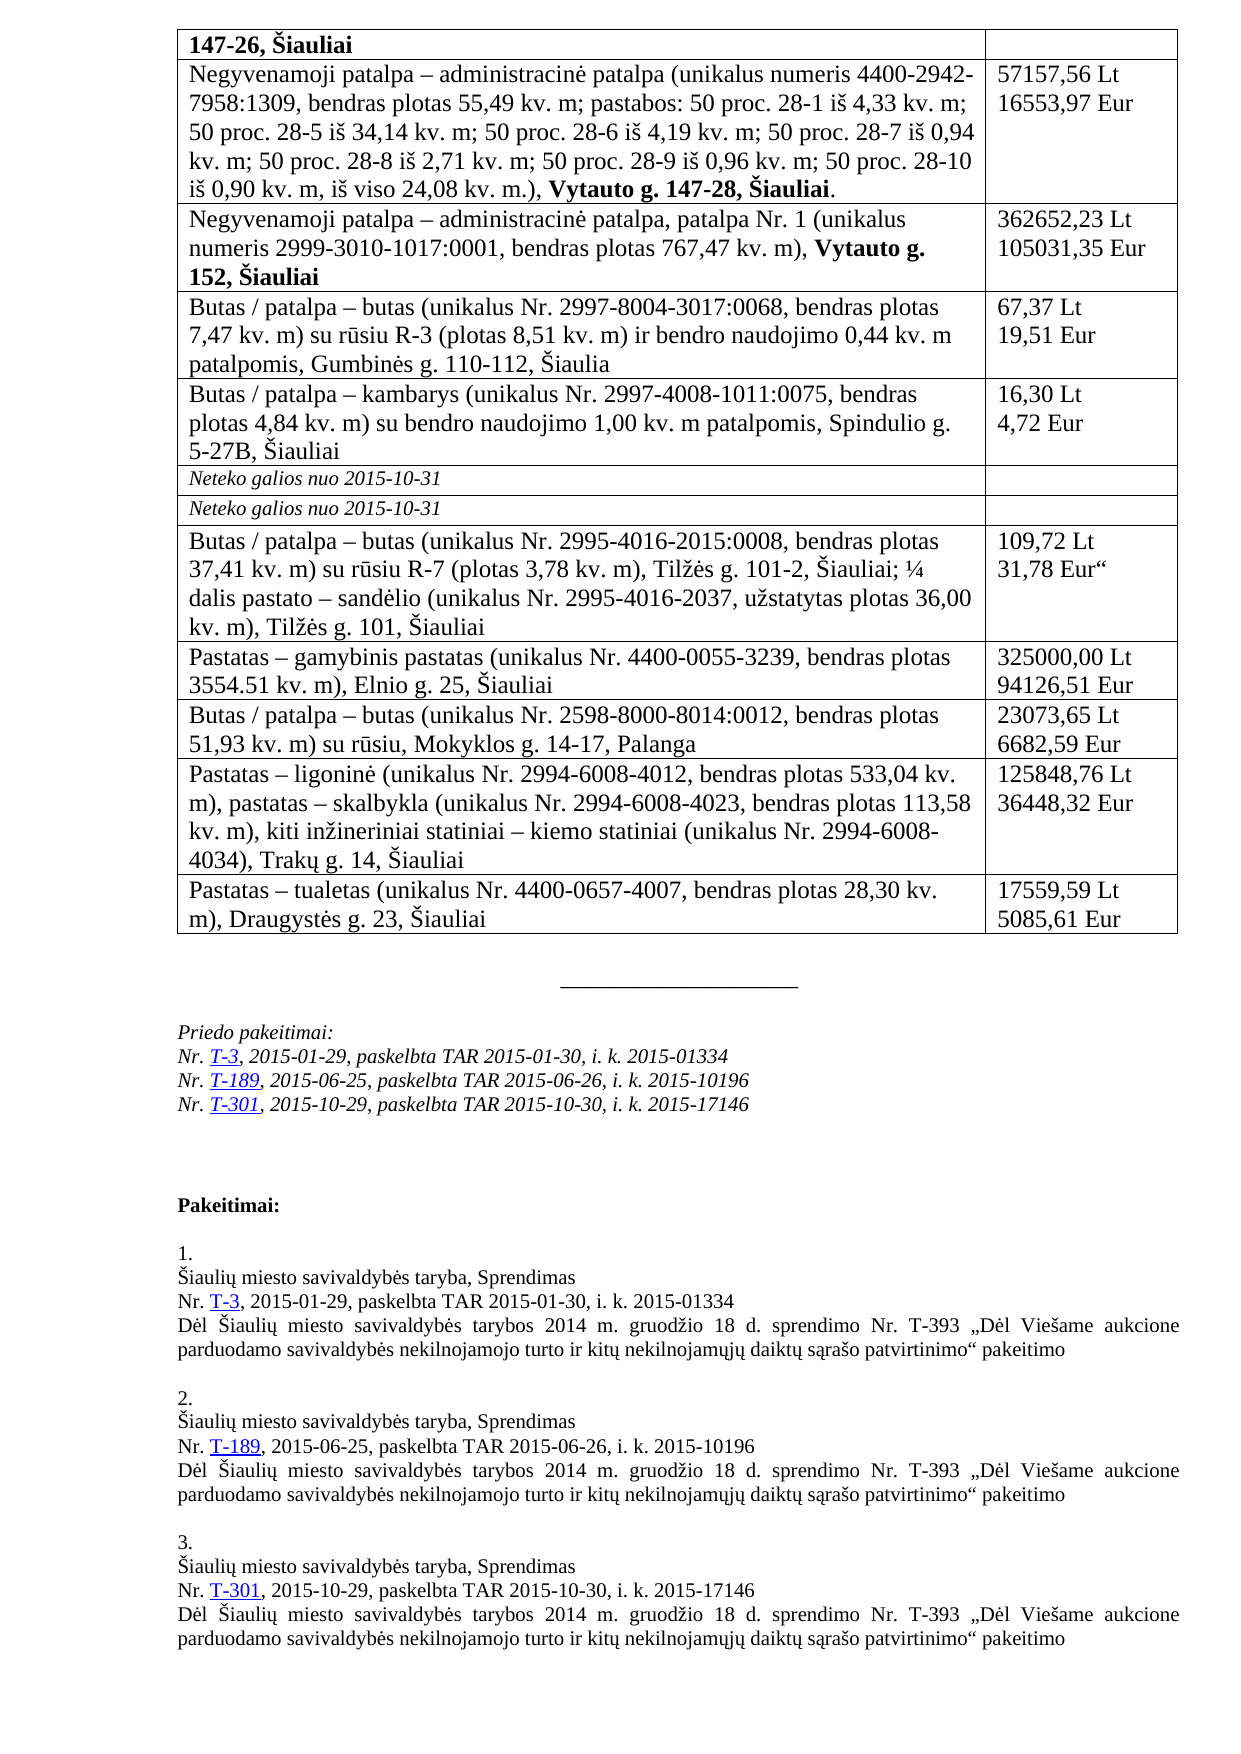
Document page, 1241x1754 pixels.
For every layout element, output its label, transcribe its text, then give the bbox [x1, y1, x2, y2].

table_cell 109,72 Lt 31,78 Eur“ [986, 526, 1177, 641]
table_cell [986, 466, 1177, 495]
text Pakeitimai: [177, 1193, 1181, 1217]
text Priedo pakeitimai: [177, 1020, 1181, 1044]
table_cell Pastatas – ligoninė (unikalus Nr. 2994-6008-4012, bendras plotas 533,04 kv. m), pastatas – skalbykla (unikalus Nr. 2994-6008-4023, bendras plotas 113,58 kv. m), kiti inžineriniai statiniai – kiemo statiniai (unikalus Nr. 2994-6008-4034), Trakų g. 14, Šiauliai [178, 759, 985, 874]
table_cell 362652,23 Lt 105031,35 Eur [986, 204, 1177, 291]
table_cell Butas / patalpa – butas (unikalus Nr. 2995-4016-2015:0008, bendras plotas 37,41 kv. m) su rūsiu R-7 (plotas 3,78 kv. m), Tilžės g. 101-2, Šiauliai; ¼ dalis pastato – sandėlio (unikalus Nr. 2995-4016-2037, užstatytas plotas 36,00 kv. m), Tilžės g. 101, Šiauliai [178, 526, 985, 641]
table_cell Butas / patalpa – butas (unikalus Nr. 2997-8004-3017:0068, bendras plotas 7,47 kv. m) su rūsiu R-3 (plotas 8,51 kv. m) ir bendro naudojimo 0,44 kv. m patalpomis, Gumbinės g. 110-112, Šiaulia [178, 292, 985, 378]
table_cell 67,37 Lt 19,51 Eur [986, 292, 1177, 378]
text Nr. T-3, 2015-01-29, paskelbta TAR 2015-01-30, i. k. 2015-01334 [177, 1044, 1181, 1068]
table_cell 57157,56 Lt 16553,97 Eur [986, 60, 1177, 203]
table_cell Neteko galios nuo 2015-10-31 [178, 496, 985, 525]
table_cell Pastatas – gamybinis pastatas (unikalus Nr. 4400-0055-3239, bendras plotas 3554.51 kv. m), Elnio g. 25, Šiauliai [178, 642, 985, 699]
text 3. [177, 1530, 1181, 1554]
text Nr. T-189, 2015-06-25, paskelbta TAR 2015-06-26, i. k. 2015-10196 [177, 1068, 1181, 1092]
table_cell 325000,00 Lt 94126,51 Eur [986, 642, 1177, 699]
table_cell [986, 496, 1177, 525]
text ___________________ [177, 962, 1181, 991]
table_cell Negyvenamoji patalpa – administracinė patalpa, patalpa Nr. 1 (unikalus numeris 2999-3010-1017:0001, bendras plotas 767,47 kv. m), Vytauto g. 152, Šiauliai [178, 204, 985, 291]
text Nr. T-301, 2015-10-29, paskelbta TAR 2015-10-30, i. k. 2015-17146 [177, 1578, 1181, 1602]
text Nr. T-189, 2015-06-25, paskelbta TAR 2015-06-26, i. k. 2015-10196 [177, 1433, 1181, 1458]
table_cell Butas / patalpa – kambarys (unikalus Nr. 2997-4008-1011:0075, bendras plotas 4,84 kv. m) su bendro naudojimo 1,00 kv. m patalpomis, Spindulio g. 5-27B, Šiauliai [178, 379, 985, 465]
text Šiaulių miesto savivaldybės taryba, Sprendimas [177, 1265, 1181, 1289]
table_cell 23073,65 Lt 6682,59 Eur [986, 700, 1177, 758]
table_cell Butas / patalpa – butas (unikalus Nr. 2598-8000-8014:0012, bendras plotas 51,93 kv. m) su rūsiu, Mokyklos g. 14-17, Palanga [178, 700, 985, 758]
table_cell Neteko galios nuo 2015-10-31 [178, 466, 985, 495]
text Šiaulių miesto savivaldybės taryba, Sprendimas [177, 1409, 1181, 1433]
text Šiaulių miesto savivaldybės taryba, Sprendimas [177, 1554, 1181, 1578]
table_cell 147-26, Šiauliai [178, 30, 985, 58]
text Dėl Šiaulių miesto savivaldybės tarybos 2014 m. gruodžio 18 d. sprendimo Nr. T-393 „Dėl Viešame aukcione parduodamo savivaldybės nekilnojamojo turto ir kitų nekilnojamųjų daiktų sąrašo patvirtinimo“ pakeitimo [177, 1458, 1181, 1506]
table_cell Pastatas – tualetas (unikalus Nr. 4400-0657-4007, bendras plotas 28,30 kv. m), Draugystės g. 23, Šiauliai [178, 875, 985, 932]
table_cell 17559,59 Lt 5085,61 Eur [986, 875, 1177, 932]
text Dėl Šiaulių miesto savivaldybės tarybos 2014 m. gruodžio 18 d. sprendimo Nr. T-393 „Dėl Viešame aukcione parduodamo savivaldybės nekilnojamojo turto ir kitų nekilnojamųjų daiktų sąrašo patvirtinimo“ pakeitimo [177, 1602, 1181, 1650]
text Nr. T-301, 2015-10-29, paskelbta TAR 2015-10-30, i. k. 2015-17146 [177, 1092, 1181, 1116]
text 1. [177, 1241, 1181, 1265]
table_cell Negyvenamoji patalpa – administracinė patalpa (unikalus numeris 4400-2942-7958:1309, bendras plotas 55,49 kv. m; pastabos: 50 proc. 28-1 iš 4,33 kv. m; 50 proc. 28-5 iš 34,14 kv. m; 50 proc. 28-6 iš 4,19 kv. m; 50 proc. 28-7 iš 0,94 kv. m; 50 proc. 28-8 iš 2,71 kv. m; 50 proc. 28-9 iš 0,96 kv. m; 50 proc. 28-10 iš 0,90 kv. m, iš viso 24,08 kv. m.), Vytauto g. 147-28, Šiauliai. [178, 60, 985, 203]
table_cell 16,30 Lt 4,72 Eur [986, 379, 1177, 465]
table_cell 125848,76 Lt 36448,32 Eur [986, 759, 1177, 874]
text Dėl Šiaulių miesto savivaldybės tarybos 2014 m. gruodžio 18 d. sprendimo Nr. T-393 „Dėl Viešame aukcione parduodamo savivaldybės nekilnojamojo turto ir kitų nekilnojamųjų daiktų sąrašo patvirtinimo“ pakeitimo [177, 1313, 1181, 1361]
text 2. [177, 1385, 1181, 1409]
text Nr. T-3, 2015-01-29, paskelbta TAR 2015-01-30, i. k. 2015-01334 [177, 1289, 1181, 1313]
table_cell [986, 30, 1177, 58]
